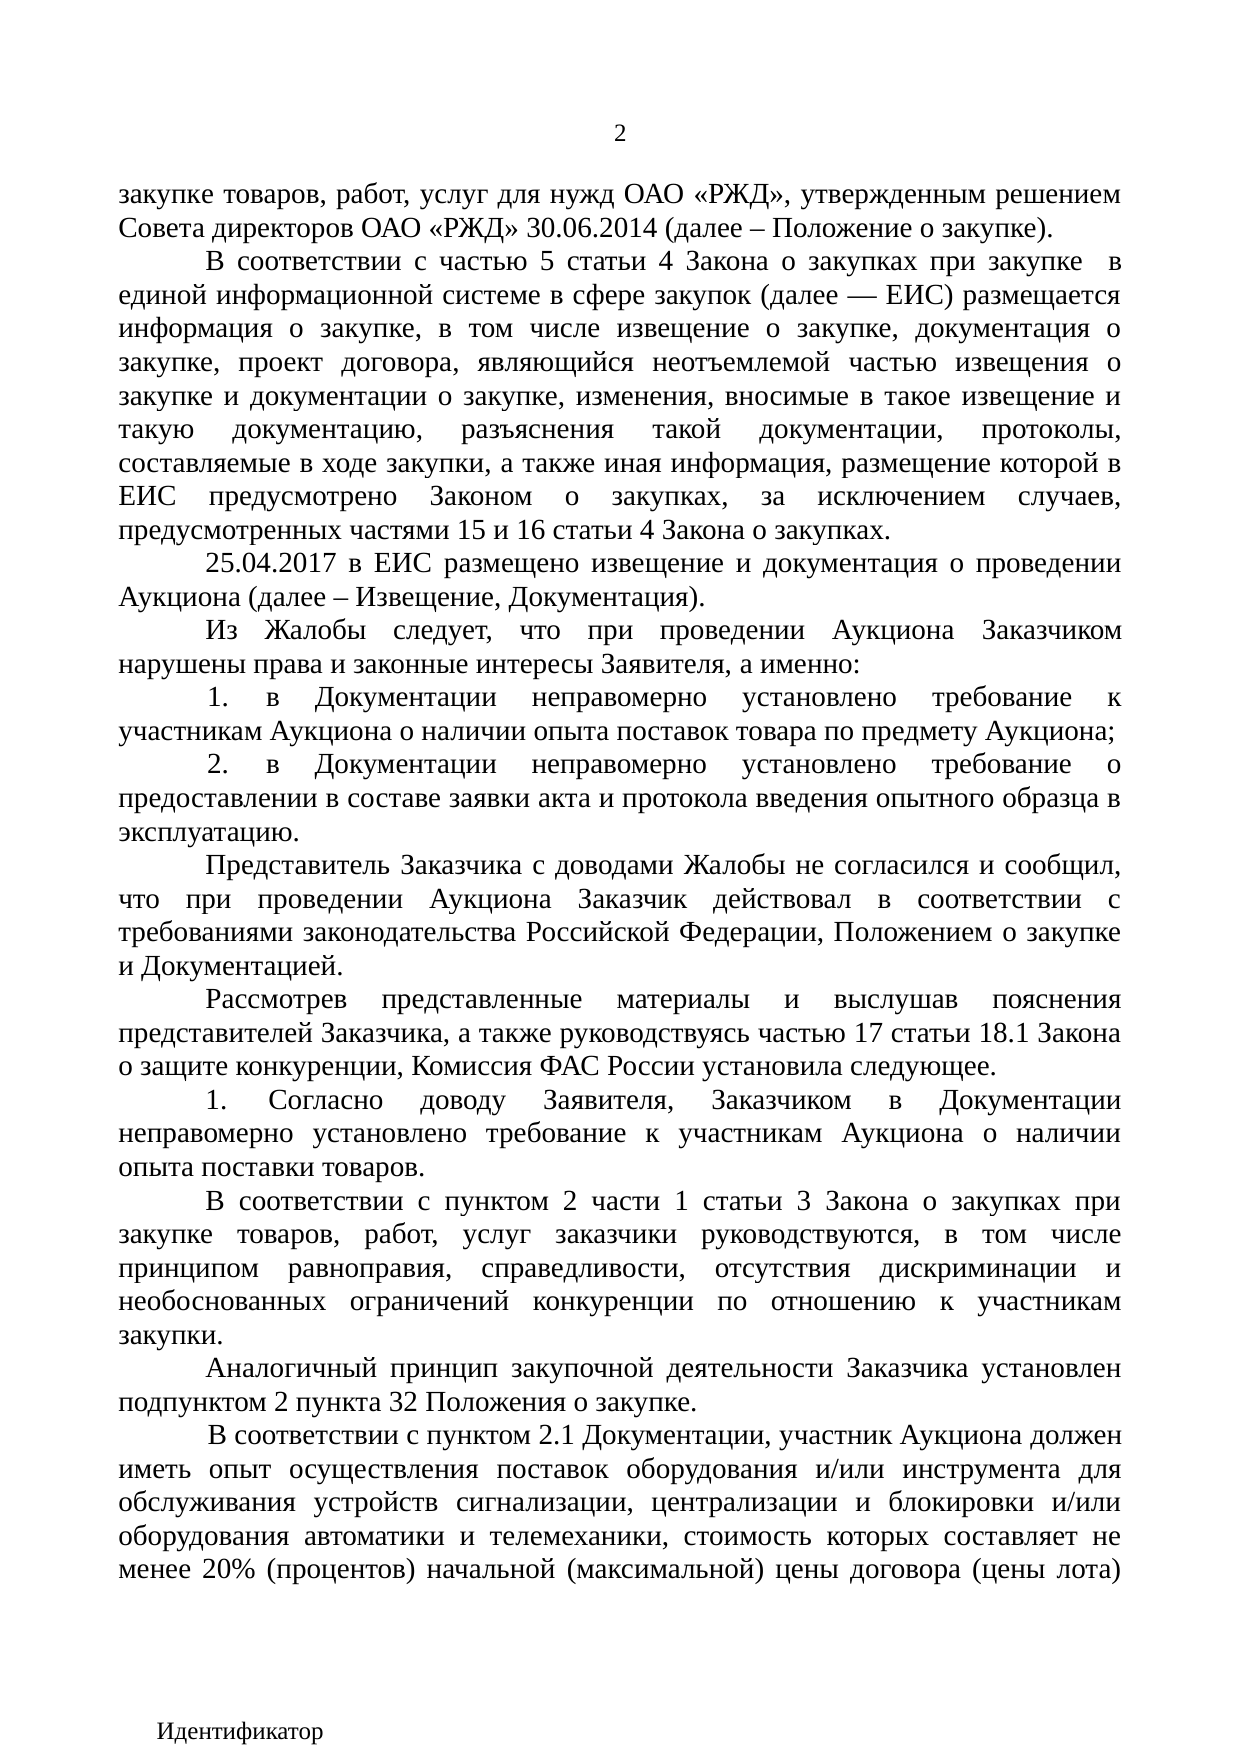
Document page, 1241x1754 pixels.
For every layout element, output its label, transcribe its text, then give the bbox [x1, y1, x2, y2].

text Из Жалобы следует, что при проведении Аукциона Заказчиком нарушены права и законные интересы Заявителя, а именно: [118, 612, 1122, 679]
text закупке товаров, работ, услуг для нужд ОАО «РЖД», утвержденным решением Совета директоров ОАО «РЖД» 30.06.2014 (далее – Положение о закупке). [118, 176, 1122, 243]
text Аналогичный принцип закупочной деятельности Заказчика установлен подпунктом 2 пункта 32 Положения о закупке. [118, 1350, 1122, 1417]
list в Документации неправомерно установлено требование о предоставлении в составе заявки акта и протокола введения опытного образца в эксплуатацию. [118, 747, 1122, 847]
text В соответствии с пунктом 2.1 Документации, участник Аукциона должен иметь опыт осуществления поставок оборудования и/или инструмента для обслуживания устройств сигнализации, централизации и блокировки и/или оборудования автоматики и телемеханики, стоимость которых составляет не менее 20% (процентов) начальной (максимальной) цены договора (цены лота) [118, 1417, 1122, 1585]
text Рассмотрев представленные материалы и выслушав пояснения представителей Заказчика, а также руководствуясь частью 17 статьи 18.1 Закона о защите конкуренции, Комиссия ФАС России установила следующее. [118, 981, 1122, 1082]
text Представитель Заказчика с доводами Жалобы не согласился и сообщил, что при проведении Аукциона Заказчик действовал в соответствии с требованиями законодательства Российской Федерации, Положением о закупке и Документацией. [118, 847, 1122, 981]
text В соответствии с частью 5 статьи 4 Закона о закупках при закупке в единой информационной системе в сфере закупок (далее — ЕИС) размещается информация о закупке, в том числе извещение о закупке, документация о закупке, проект договора, являющийся неотъемлемой частью извещения о закупке и документации о закупке, изменения, вносимые в такое извещение и такую документацию, разъяснения такой документации, протоколы, составляемые в ходе закупки, а также иная информация, размещение которой в ЕИС предусмотрено Законом о закупках, за исключением случаев, предусмотренных частями 15 и 16 статьи 4 Закона о закупках. [118, 243, 1122, 545]
text 25.04.2017 в ЕИС размещено извещение и документация о проведении Аукциона (далее – Извещение, Документация). [118, 545, 1122, 612]
list Согласно доводу Заявителя, Заказчиком в Документации неправомерно установлено требование к участникам Аукциона о наличии опыта поставки товаров. [118, 1082, 1122, 1183]
list в Документации неправомерно установлено требование к участникам Аукциона о наличии опыта поставок товара по предмету Аукциона; [118, 679, 1122, 747]
text В соответствии с пунктом 2 части 1 статьи 3 Закона о закупках при закупке товаров, работ, услуг заказчики руководствуются, в том числе принципом равноправия, справедливости, отсутствия дискриминации и необоснованных ограничений конкуренции по отношению к участникам закупки. [118, 1183, 1122, 1350]
